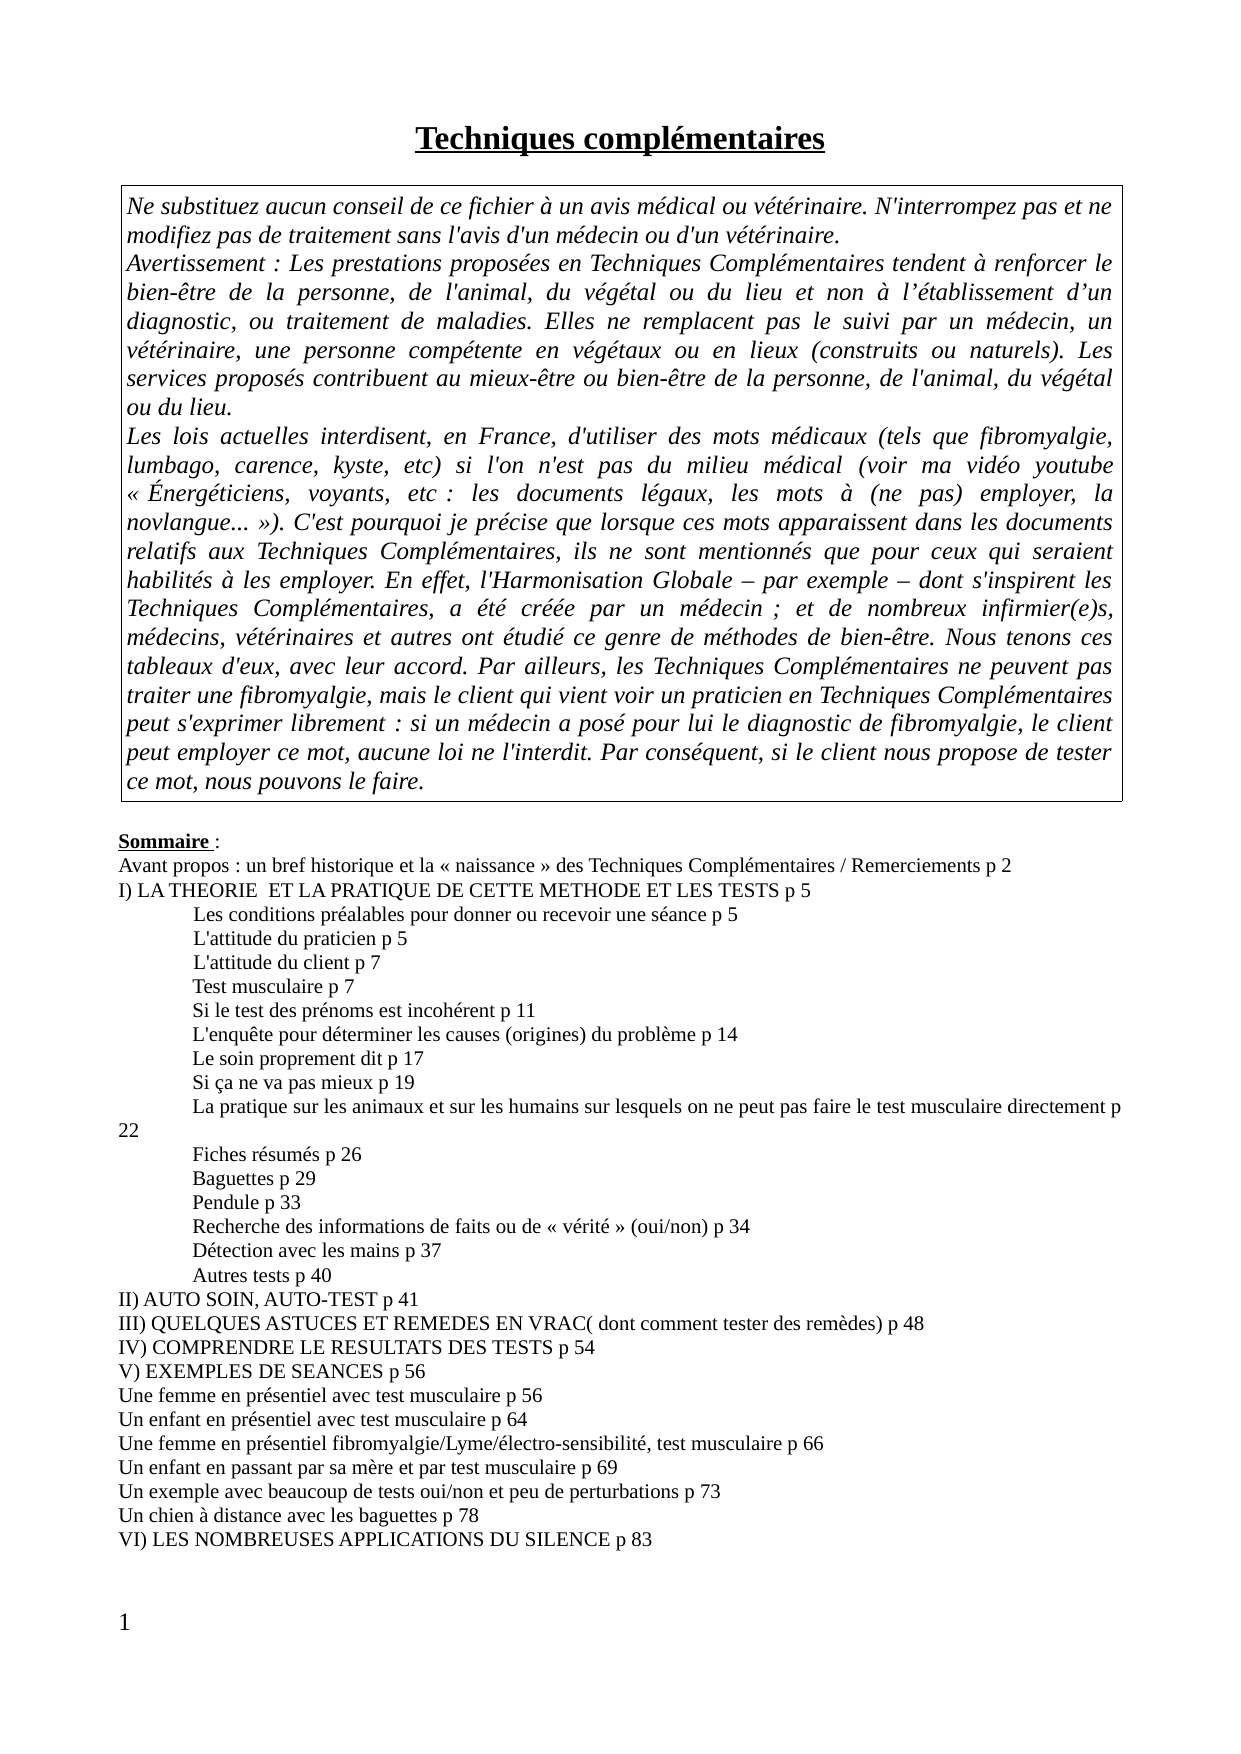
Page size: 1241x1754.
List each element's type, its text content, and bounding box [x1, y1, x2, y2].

text Le soin proprement dit p 17 [118, 1046, 1122, 1070]
list L'attitude du client p 7 [156, 950, 1122, 974]
text Une femme en présentiel avec test musculaire p 56 [118, 1383, 1122, 1407]
text Sommaire : [118, 829, 1122, 853]
text Test musculaire p 7 [118, 974, 1122, 998]
text Un exemple avec beaucoup de tests oui/non et peu de perturbations p 73 [118, 1479, 1122, 1503]
text IV) COMPRENDRE LE RESULTATS DES TESTS p 54 [118, 1335, 1122, 1359]
text Un enfant en passant par sa mère et par test musculaire p 69 [118, 1455, 1122, 1479]
text Si ça ne va pas mieux p 19 [118, 1070, 1122, 1094]
text II) AUTO SOIN, AUTO-TEST p 41 [118, 1287, 1122, 1311]
list L'attitude du praticien p 5 [156, 926, 1122, 950]
text Baguettes p 29 [118, 1166, 1122, 1190]
text Avant propos : un bref historique et la « naissance » des Techniques Complémentaires / Remerciements p 2 [118, 853, 1122, 877]
table_header Ne substituez aucun conseil de ce fichier à un avis médical ou vétérinaire. N'interrompez pas et ne modifiez pas de traitement sans l'avis d'un médecin ou d'un vétérinaire. Avertissement : Les prestations proposées en Techniques Complémentaires tendent à renforcer le bien-être de la personne, de l'animal, du végétal ou du lieu et non à l’établissement d’un diagnostic, ou traitement de maladies. Elles ne remplacent pas le suivi par un médecin, un vétérinaire, une personne compétente en végétaux ou en lieux (construits ou naturels). Les services proposés contribuent au mieux-être ou bien-être de la personne, de l'animal, du végétal ou du lieu. Les lois actuelles interdisent, en France, d'utiliser des mots médicaux (tels que fibromyalgie, lumbago, carence, kyste, etc) si l'on n'est pas du milieu médical (voir ma vidéo youtube « Énergéticiens, voyants, etc : les documents légaux, les mots à (ne pas) employer, la novlangue... »). C'est pourquoi je précise que lorsque ces mots apparaissent dans les documents relatifs aux Techniques Complémentaires, ils ne sont mentionnés que pour ceux qui seraient habilités à les employer. En effet, l'Harmonisation Globale – par exemple – dont s'inspirent les Techniques Complémentaires, a été créée par un médecin ; et de nombreux infirmier(e)s, médecins, vétérinaires et autres ont étudié ce genre de méthodes de bien-être. Nous tenons ces tableaux d'eux, avec leur accord. Par ailleurs, les Techniques Complémentaires ne peuvent pas traiter une fibromyalgie, mais le client qui vient voir un praticien en Techniques Complémentaires peut s'exprimer librement : si un médecin a posé pour lui le diagnostic de fibromyalgie, le client peut employer ce mot, aucune loi ne l'interdit. Par conséquent, si le client nous propose de tester ce mot, nous pouvons le faire. [122, 186, 1122, 801]
text Détection avec les mains p 37 [118, 1238, 1122, 1262]
list Les conditions préalables pour donner ou recevoir une séance p 5 [156, 902, 1122, 926]
text Si le test des prénoms est incohérent p 11 [118, 998, 1122, 1022]
text Pendule p 33 [118, 1190, 1122, 1214]
text III) QUELQUES ASTUCES ET REMEDES EN VRAC( dont comment tester des remèdes) p 48 [118, 1311, 1122, 1335]
text Autres tests p 40 [118, 1262, 1122, 1287]
text Un chien à distance avec les baguettes p 78 [118, 1503, 1122, 1527]
text Une femme en présentiel fibromyalgie/Lyme/électro-sensibilité, test musculaire p 66 [118, 1431, 1122, 1455]
text Recherche des informations de faits ou de « vérité » (oui/non) p 34 [118, 1214, 1122, 1238]
text Techniques complémentaires [118, 118, 1122, 156]
text Fiches résumés p 26 [118, 1142, 1122, 1166]
text L'enquête pour déterminer les causes (origines) du problème p 14 [118, 1022, 1122, 1046]
text VI) LES NOMBREUSES APPLICATIONS DU SILENCE p 83 [118, 1527, 1122, 1551]
text La pratique sur les animaux et sur les humains sur lesquels on ne peut pas faire le test musculaire directement p 22 [118, 1094, 1122, 1142]
text Un enfant en présentiel avec test musculaire p 64 [118, 1407, 1122, 1431]
text V) EXEMPLES DE SEANCES p 56 [118, 1359, 1122, 1383]
text I) LA THEORIE ET LA PRATIQUE DE CETTE METHODE ET LES TESTS p 5 [118, 877, 1122, 902]
